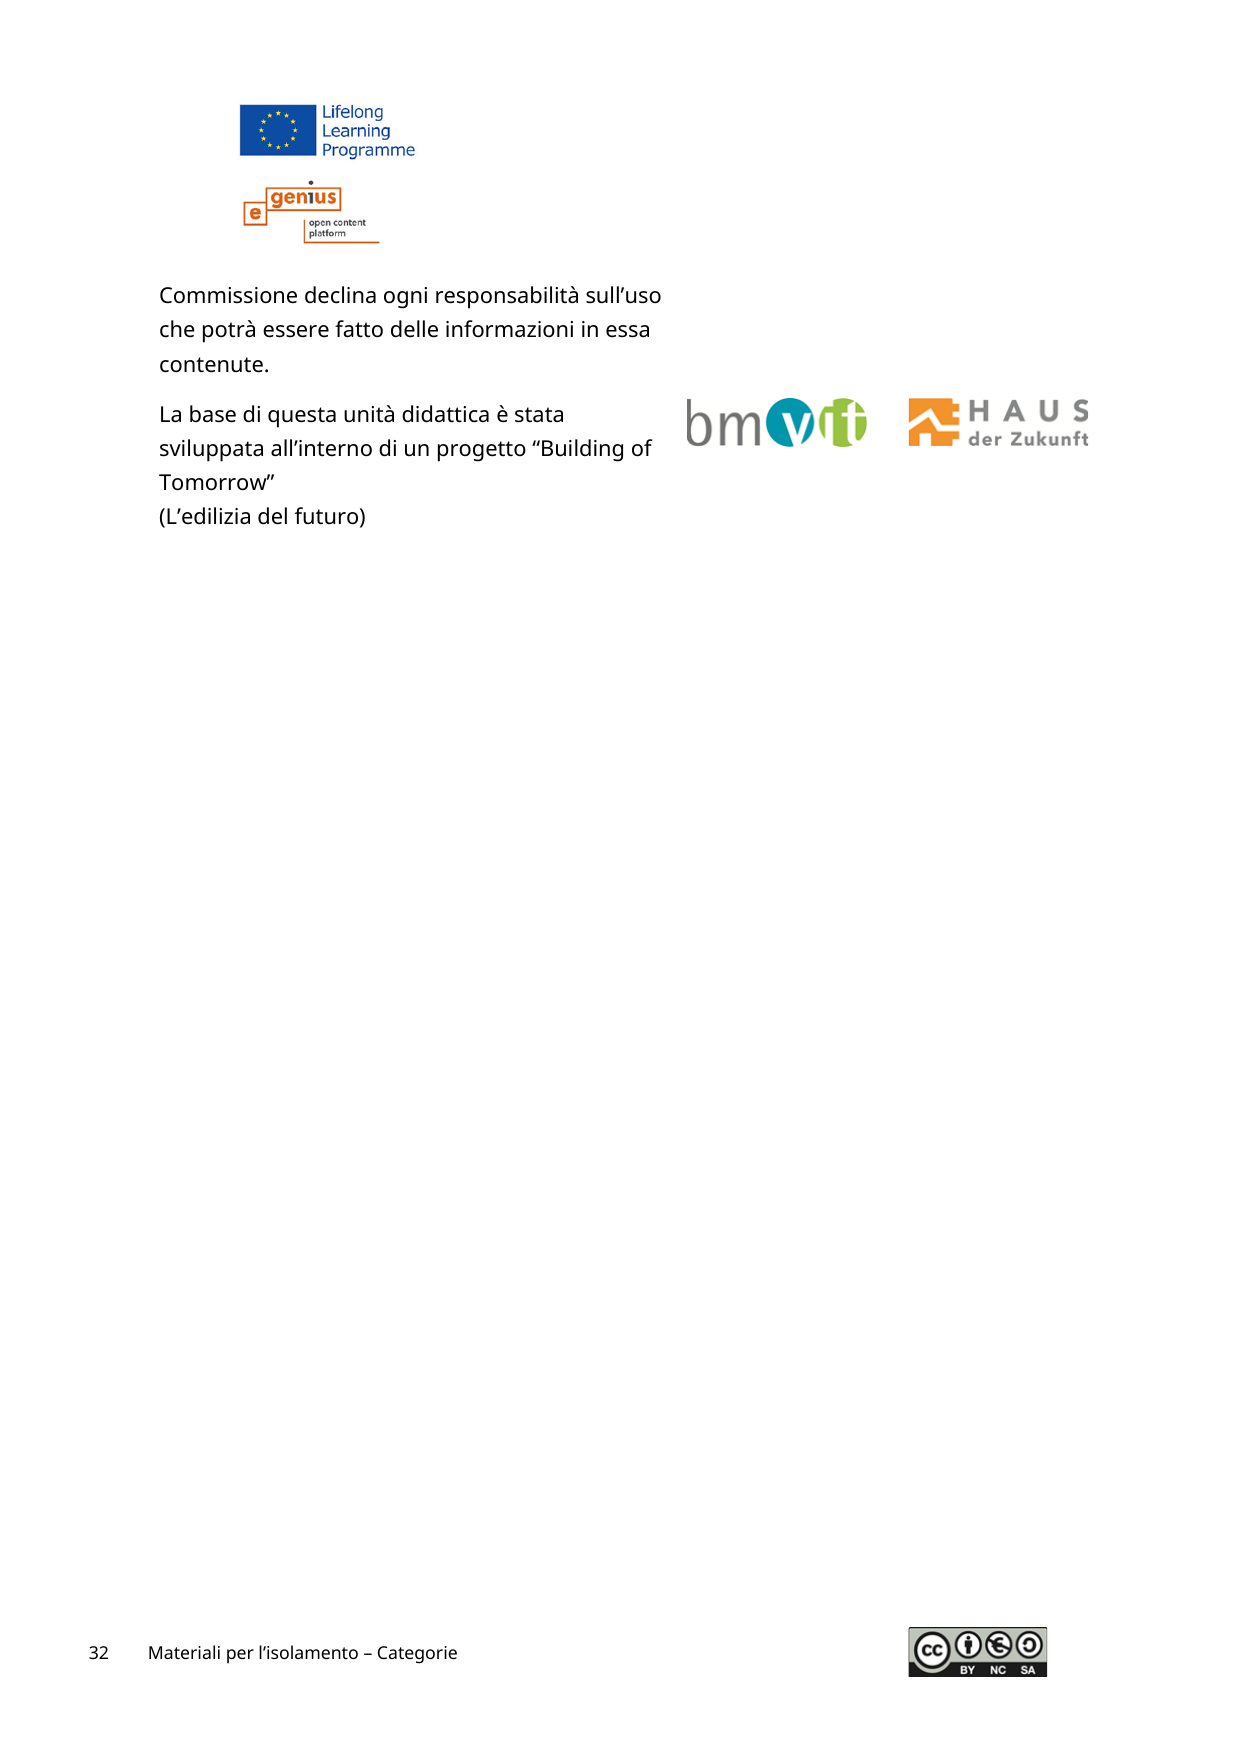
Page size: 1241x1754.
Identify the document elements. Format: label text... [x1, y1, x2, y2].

table_cell La base di questa unità didattica è stata sviluppata all’interno di un progetto “Building of Tomorrow” (L’edilizia del futuro) [148, 399, 676, 551]
table_header [676, 280, 897, 399]
table_header Commissione declina ogni responsabilità sull’uso che potrà essere fatto delle informazioni in essa contenute. [148, 280, 676, 399]
table_cell [897, 399, 1163, 551]
table_header [897, 280, 1163, 399]
table_cell [676, 399, 897, 551]
